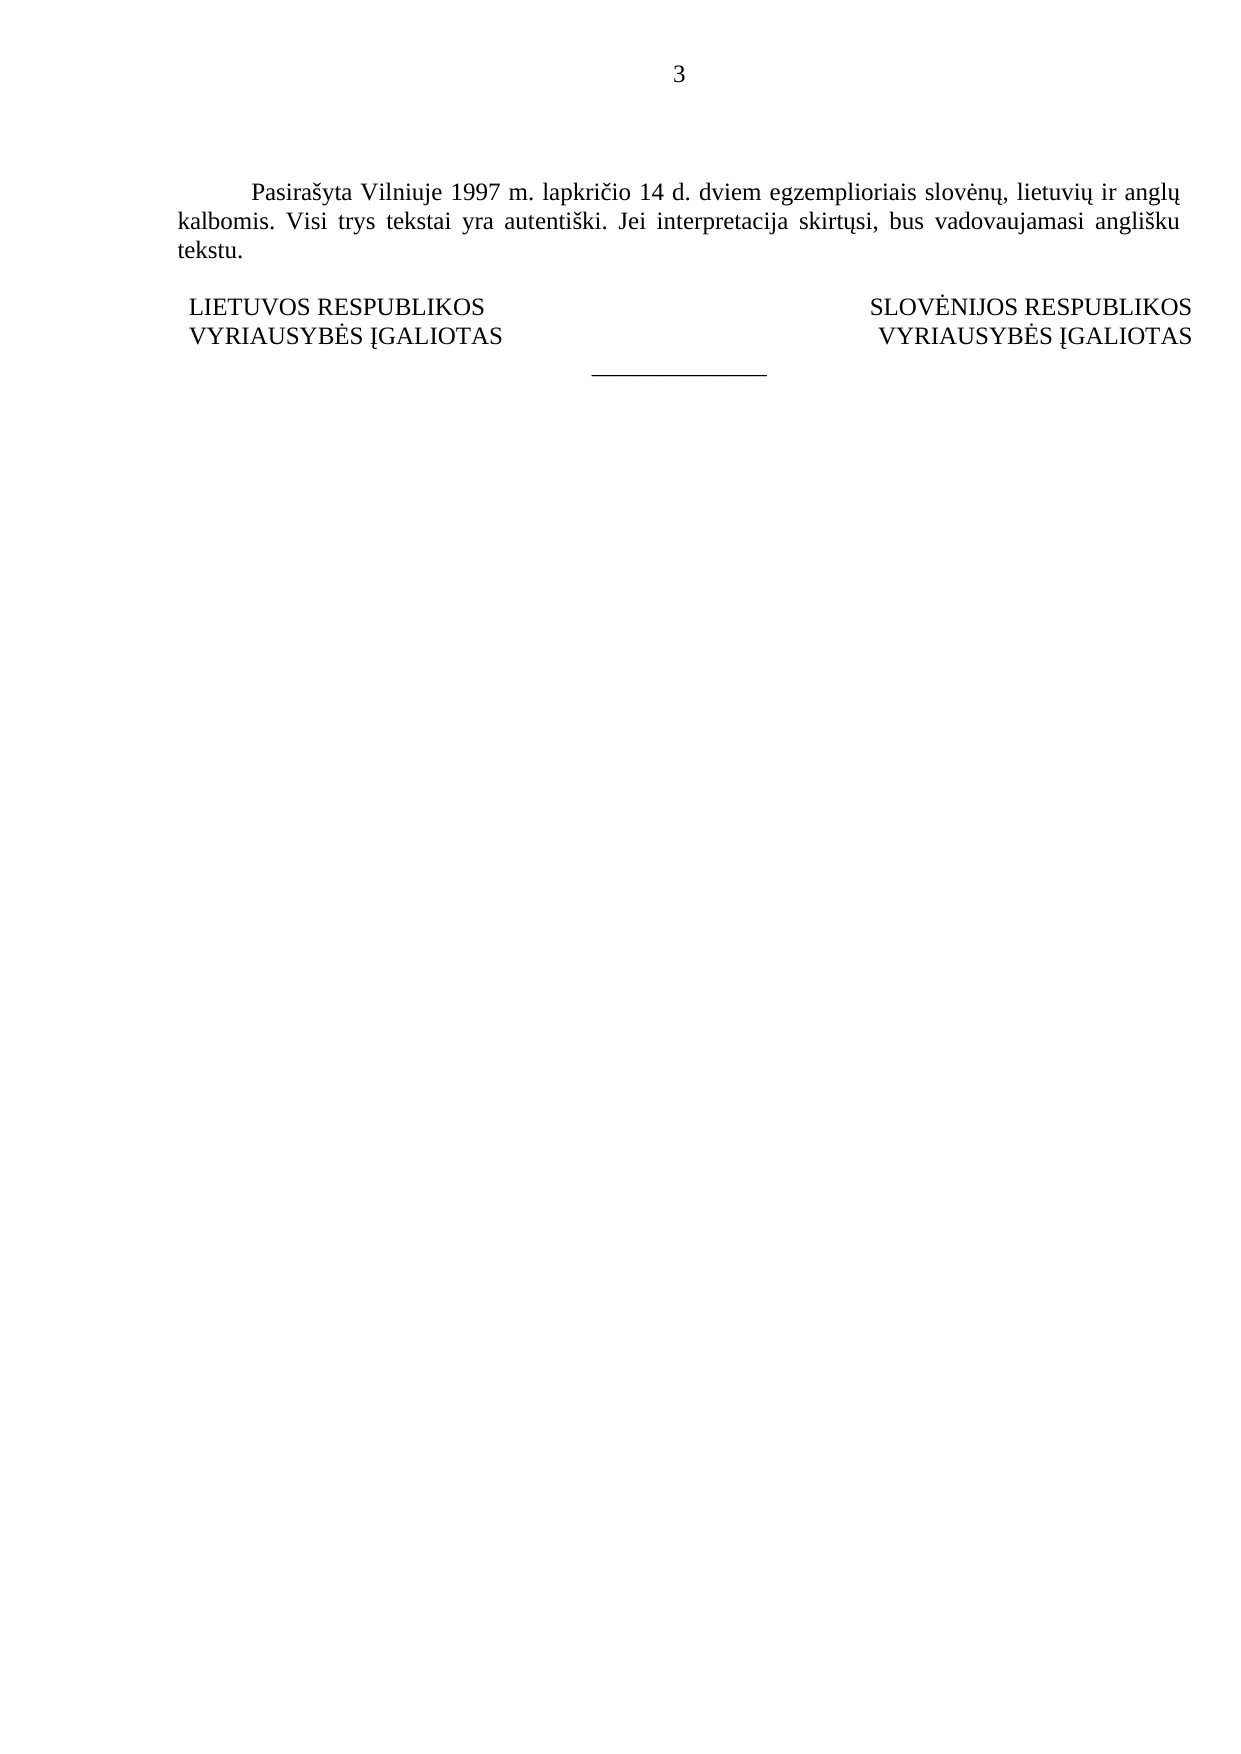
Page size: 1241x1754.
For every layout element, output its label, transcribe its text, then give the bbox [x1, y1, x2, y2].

table_cell Vyriausybės įgaliotas [177, 321, 690, 350]
text ______________ [177, 350, 1181, 378]
table_cell Vyriausybės įgaliotas [690, 321, 1204, 350]
text Pasirašyta Vilniuje 1997 m. lapkričio 14 d. dviem egzemplioriais slovėnų, lietuvių ir anglų kalbomis. Visi trys tekstai yra autentiški. Jei interpretacija skirtųsi, bus vadovaujamasi anglišku tekstu. [177, 177, 1181, 263]
table_header Slovėnijos Respublikos [690, 292, 1204, 321]
table_header Lietuvos Respublikos [177, 292, 690, 321]
